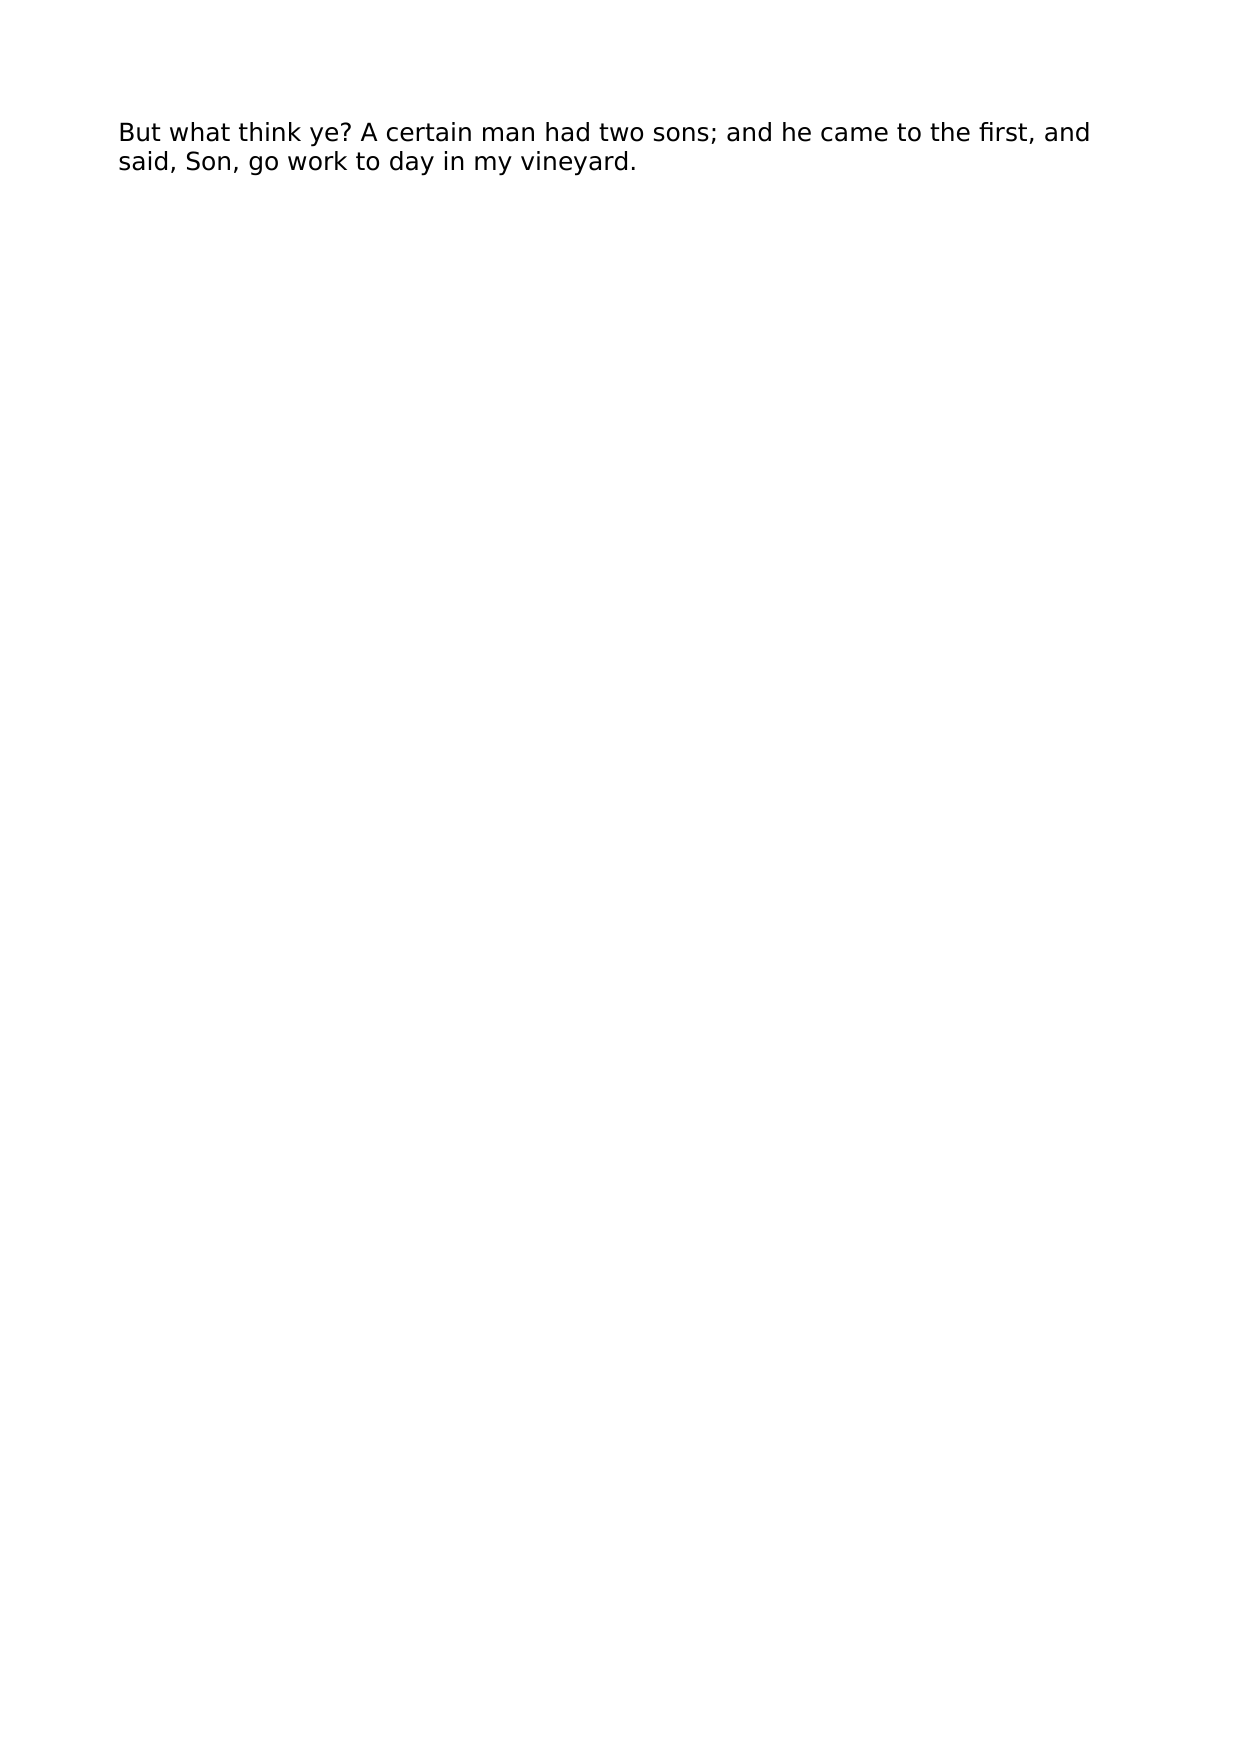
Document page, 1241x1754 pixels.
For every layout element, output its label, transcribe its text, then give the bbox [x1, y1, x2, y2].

text But what think ye? A certain man had two sons; and he came to the first, and said, Son, go work to day in my vineyard. [118, 118, 1122, 176]
